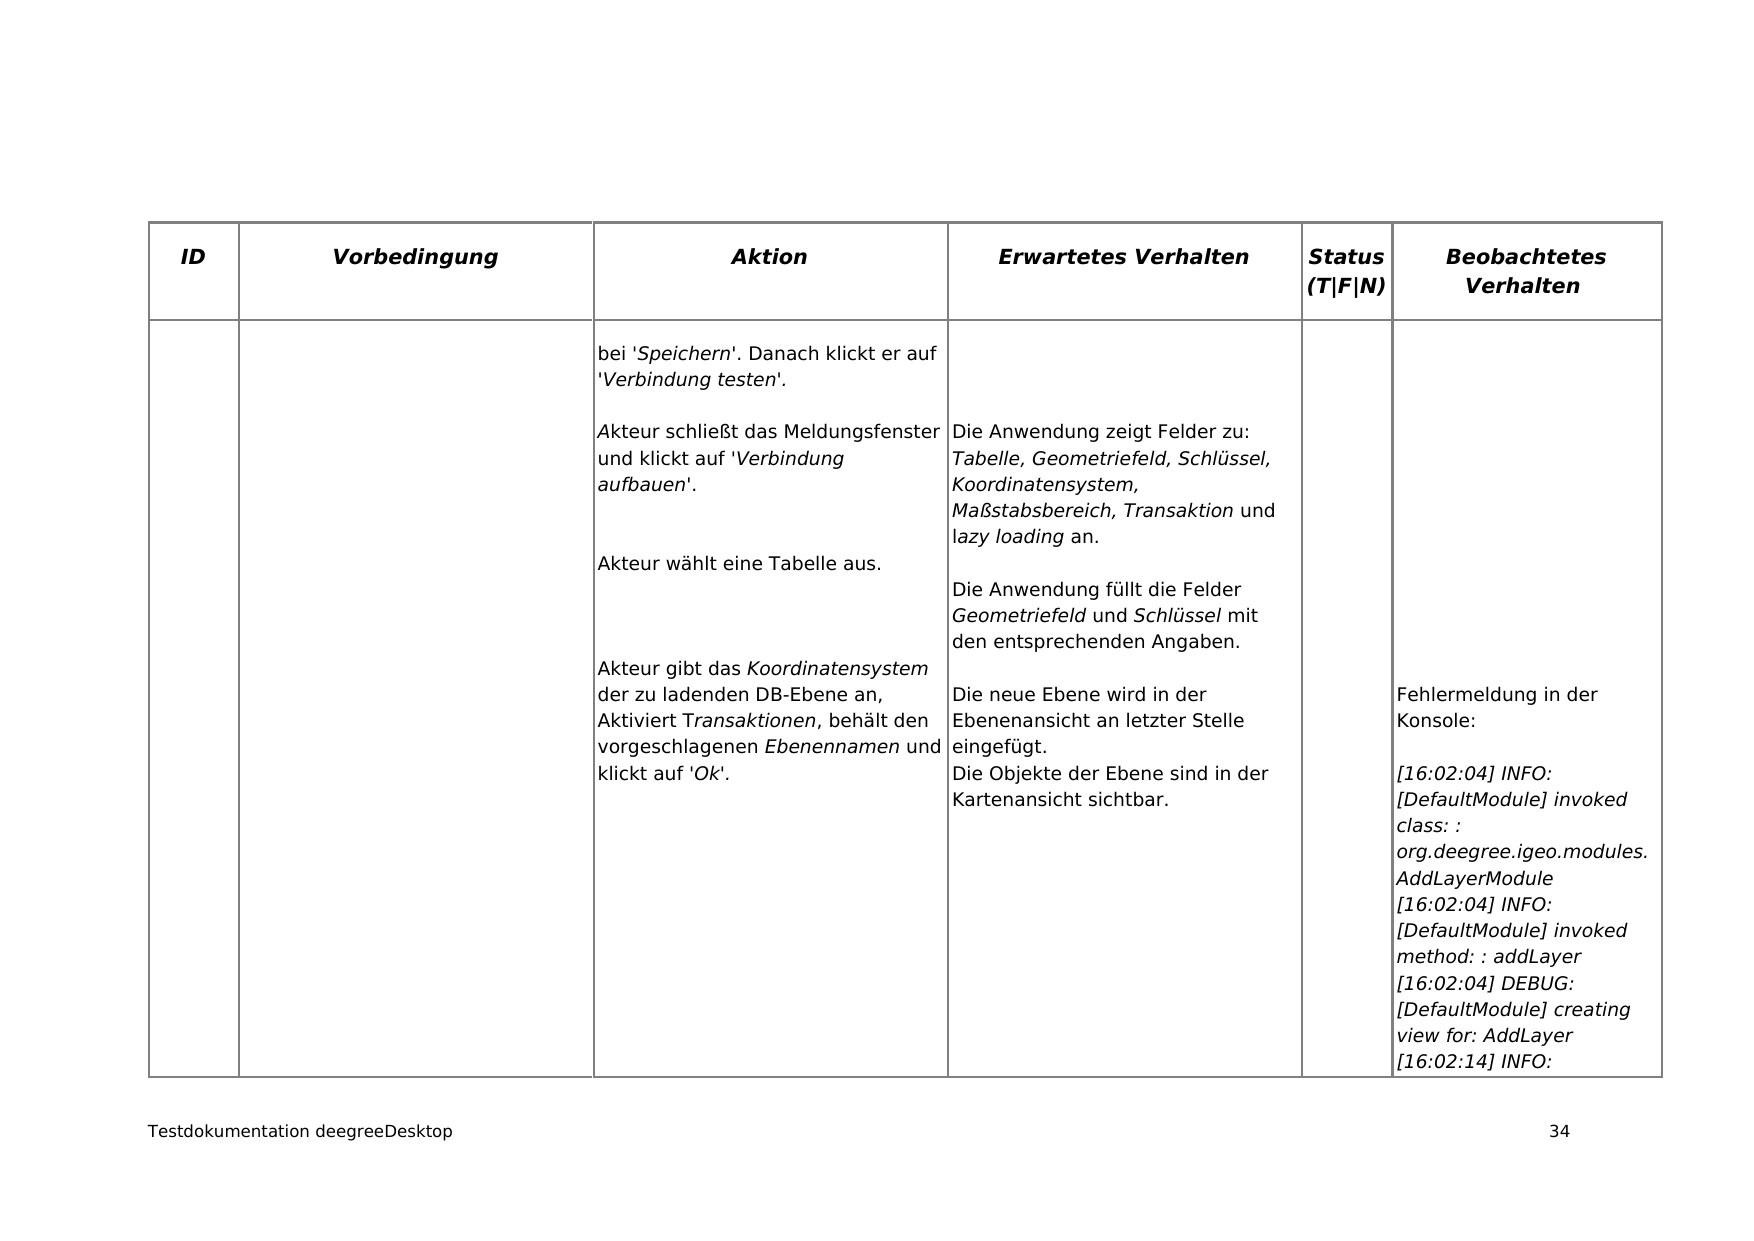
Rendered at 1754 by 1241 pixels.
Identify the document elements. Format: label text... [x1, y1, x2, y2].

table_header Aktion [595, 224, 947, 319]
table_header ID [150, 224, 238, 319]
table_cell Die Anwendung zeigt Felder zu: Tabelle, Geometriefeld, Schlüssel, Koordinatensystem, Maßstabsbereich, Transaktion und lazy loading an. Die Anwendung füllt die Felder Geometriefeld und Schlüssel mit den entsprechenden Angaben. Die neue Ebene wird in der Ebenenansicht an letzter Stelle eingefügt. Die Objekte der Ebene sind in der Kartenansicht sichtbar. [949, 321, 1301, 1076]
table_cell [1303, 321, 1391, 1076]
table_header Status (T|F|N) [1303, 224, 1391, 319]
table_cell bei 'Speichern'. Danach klickt er auf 'Verbindung testen'. Akteur schließt das Meldungsfenster und klickt auf 'Verbindung aufbauen'. Akteur wählt eine Tabelle aus. Akteur gibt das Koordinatensystem der zu ladenden DB-Ebene an, Aktiviert Transaktionen, behält den vorgeschlagenen Ebenennamen und klickt auf 'Ok'. [595, 321, 947, 1076]
table_cell [240, 321, 592, 1076]
table_header Vorbedingung [240, 224, 592, 319]
table_header Beobachtetes Verhalten [1394, 224, 1661, 319]
table_cell Fehlermeldung in der Konsole: [16:02:04] INFO: [DefaultModule] invoked class: : org.deegree.igeo.modules.AddLayerModule [16:02:04] INFO: [DefaultModule] invoked method: : addLayer [16:02:04] DEBUG: [DefaultModule] creating view for: AddLayer [16:02:14] INFO: [1394, 321, 1661, 1076]
table_cell [150, 321, 238, 1076]
table_header Erwartetes Verhalten [949, 224, 1301, 319]
